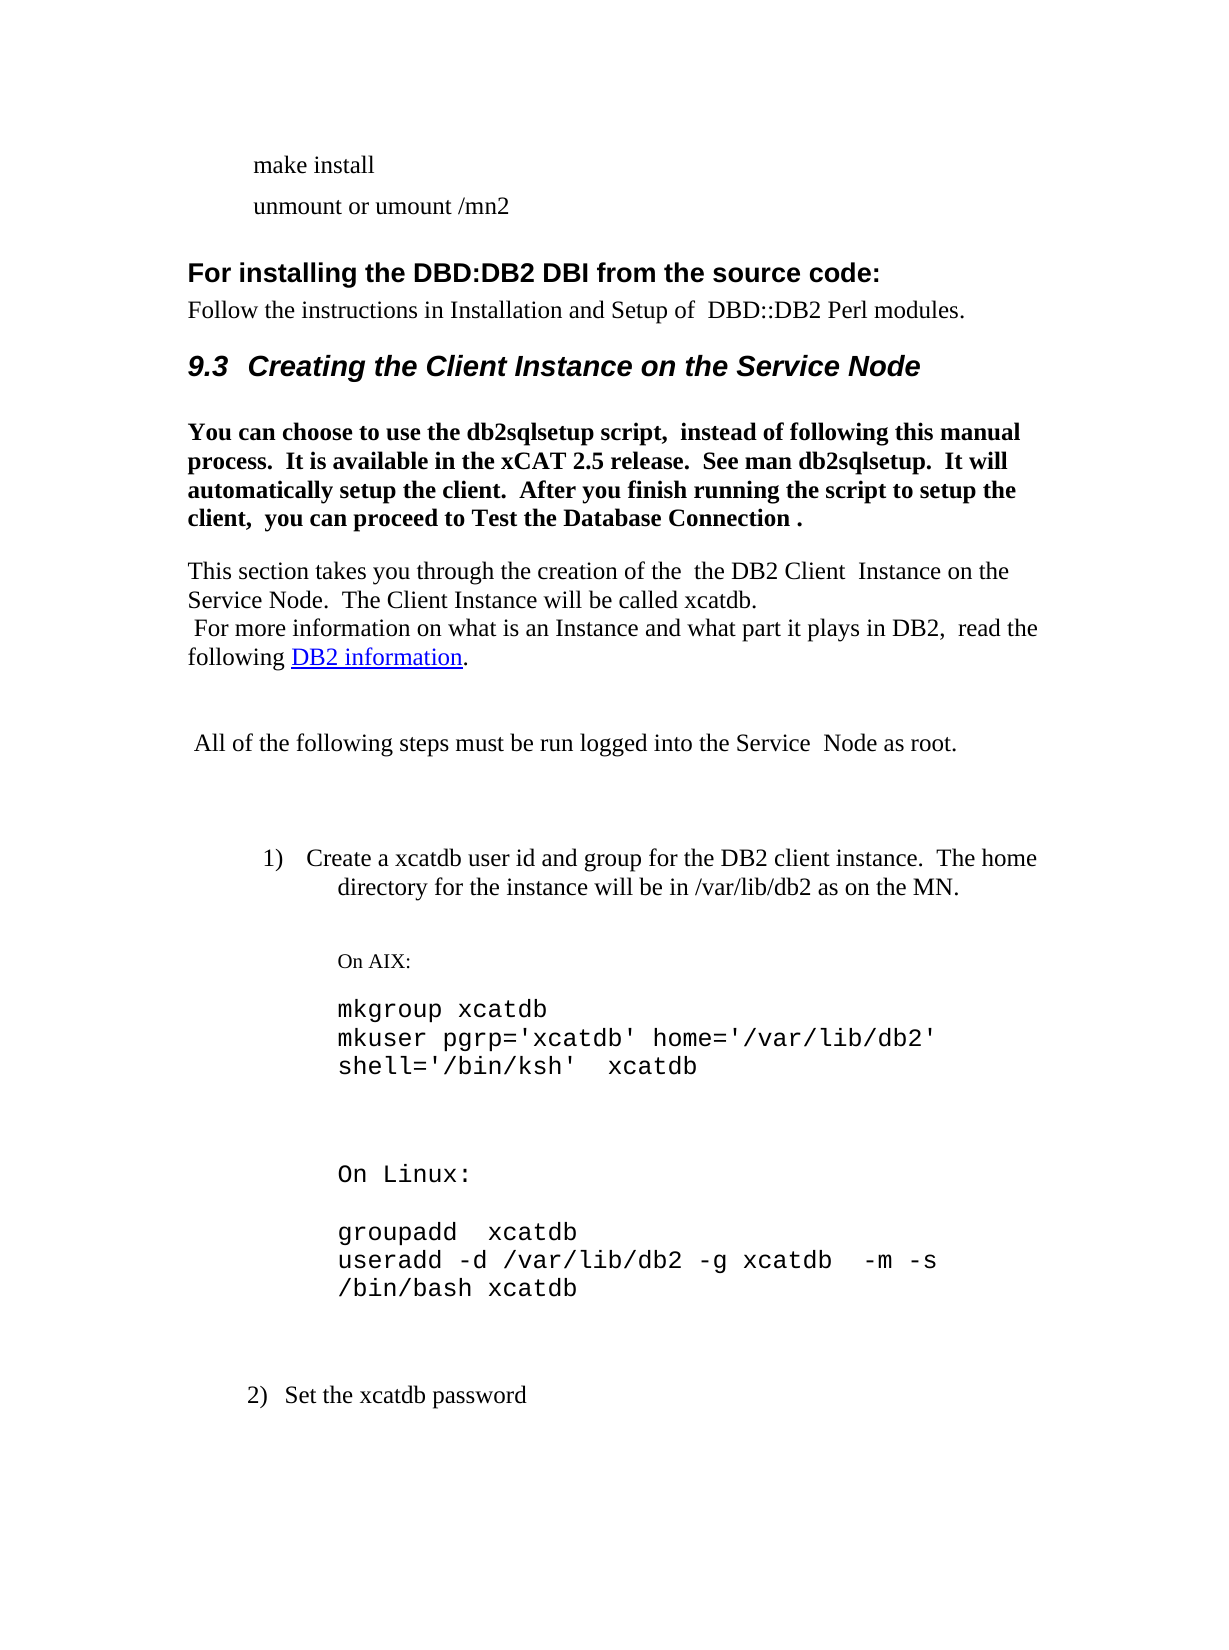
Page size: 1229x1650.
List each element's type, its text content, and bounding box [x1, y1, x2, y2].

subtitle Creating the Client Instance on the Service Node [187, 349, 1041, 382]
list Set the xcatdb password [225, 1380, 1041, 1409]
list Create a xcatdb user id and group for the DB2 client instance. The home directory for the instance will be in /var/lib/db2 as on the MN. [262, 843, 1041, 901]
text This section takes you through the creation of the the DB2 Client Instance on the Service Node. The Client Instance will be called xcatdb. [187, 556, 1041, 613]
text unmount or umount /mn2 [187, 191, 1041, 220]
list useradd -d /var/lib/db2 -g xcatdb -m -s /bin/bash xcatdb [262, 1247, 1041, 1351]
text make install [187, 150, 1041, 179]
list On Linux: [262, 1110, 1041, 1190]
text You can choose to use the db2sqlsetup script, instead of following this manual process. It is available in the xCAT 2.5 release. See man db2sqlsetup. It will automatically setup the client. After you finish running the script to setup the client, you can proceed to Test the Database Connection . [187, 417, 1041, 532]
text For more information on what is an Instance and what part it plays in DB2, read the following DB2 information. [187, 613, 1041, 671]
list On AIX: mkgroup xcatdb mkuser pgrp='xcatdb' home='/var/lib/db2' shell='/bin/ksh' xcatdb [262, 901, 1041, 1082]
subtitle For installing the DBD:DB2 DBI from the source code: [187, 257, 1041, 289]
text Follow the instructions in Installation and Setup of DBD::DB2 Perl modules. [187, 295, 1041, 324]
list groupadd xcatdb [262, 1219, 1041, 1247]
text All of the following steps must be run logged into the Service Node as root. [187, 728, 1041, 757]
